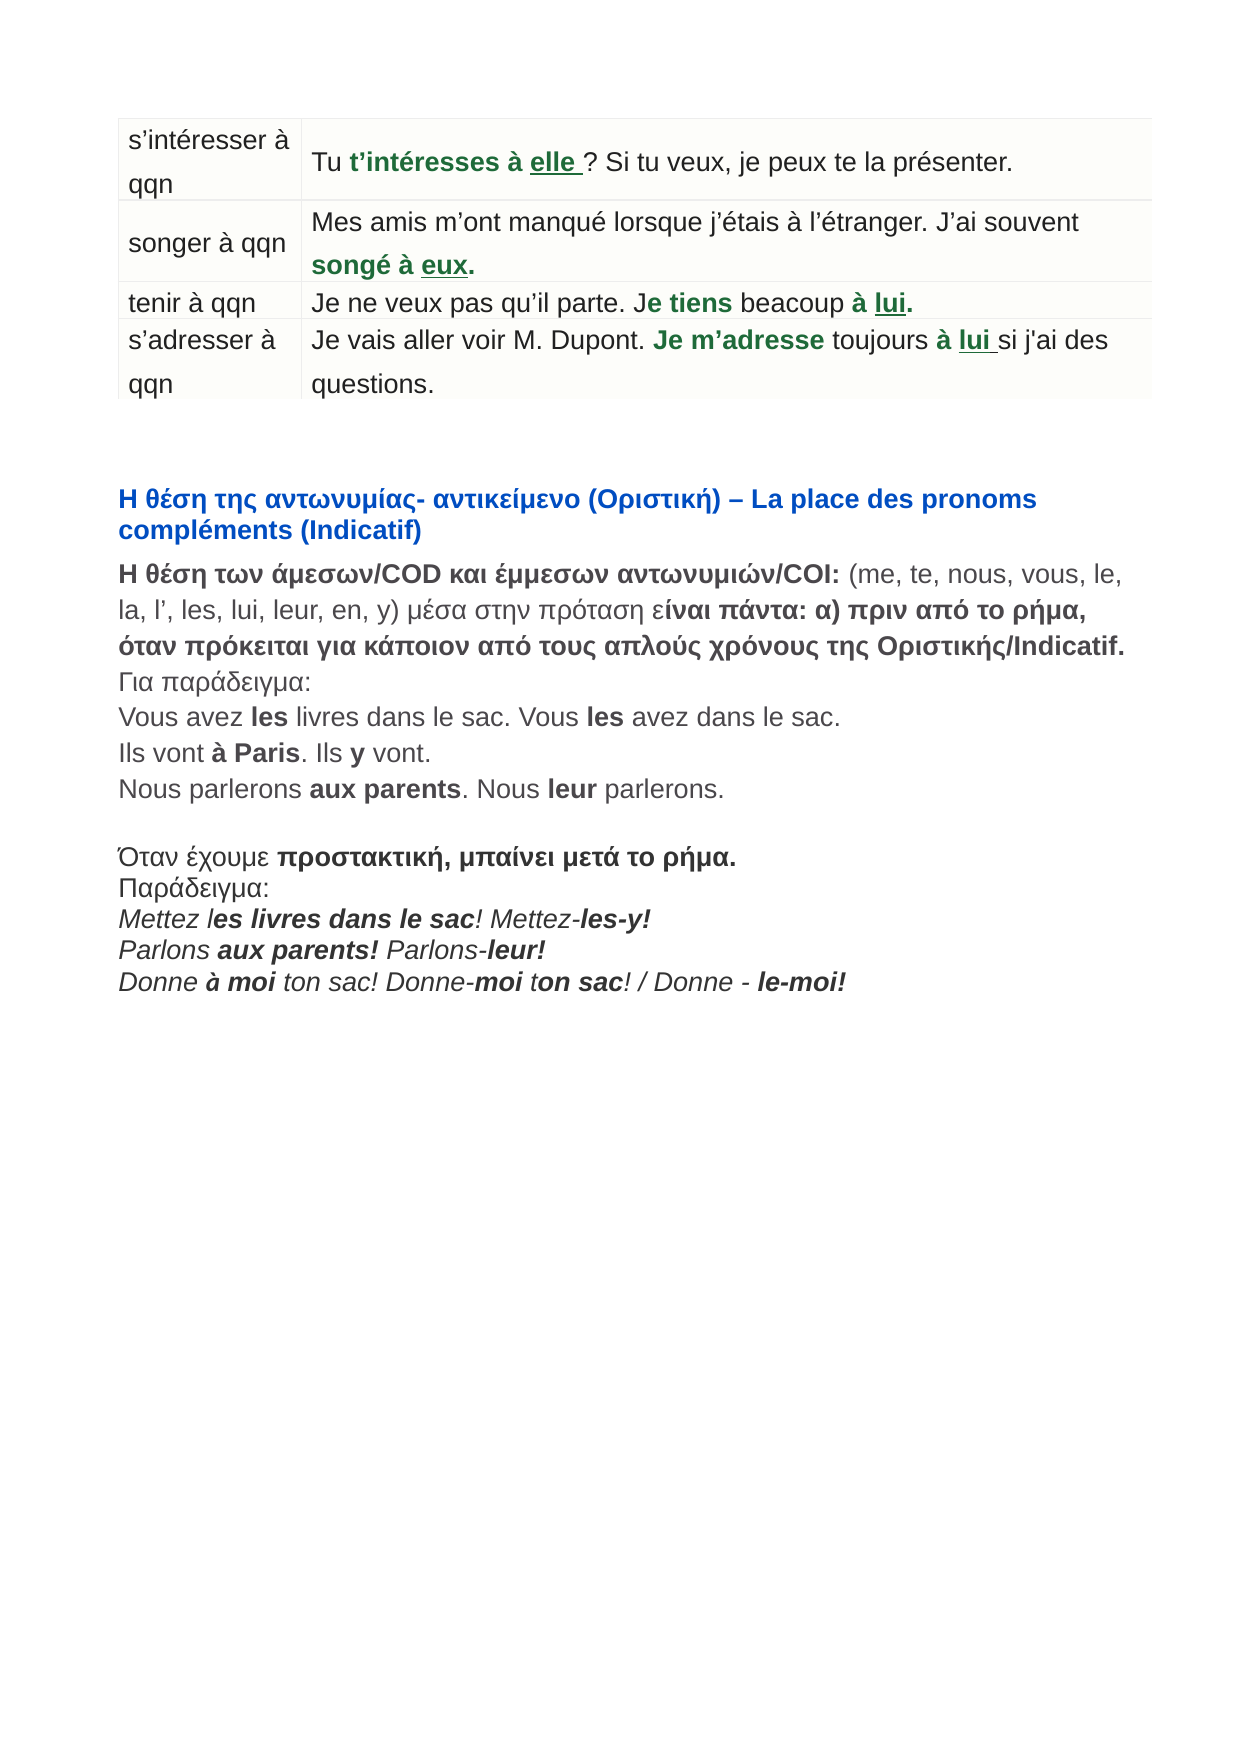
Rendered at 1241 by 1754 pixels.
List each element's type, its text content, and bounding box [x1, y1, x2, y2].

text Όταν έχουμε προστακτική, μπαίνει μετά το ρήμα. [118, 841, 1152, 872]
text Παράδειγμα: [118, 872, 1152, 903]
text Mettez les livres dans le sac! Mettez-les-y! [118, 903, 1152, 934]
text Donne à moi ton sac! Donne-moi ton sac! / Donne - le-moi! [118, 966, 1152, 998]
table_cell Mes amis m’ont manqué lorsque j’étais à l’étranger. J’ai souvent songé à eux. [302, 201, 1152, 281]
text Vous avez les livres dans le sac. Vous les avez dans le sac. [118, 701, 1152, 733]
table_cell songer à qqn [119, 201, 301, 281]
text Ils vont à Paris. Ils y vont. [118, 737, 1152, 769]
table_cell s’adresser à qqn [119, 319, 301, 399]
table_cell tenir à qqn [119, 282, 301, 318]
subtitle Η θέση της αντωνυμίας- αντικείμενο (Οριστική) – La place des pronoms compléments (Indicatif) [118, 483, 1152, 545]
table_cell s’intéresser à qqn [119, 119, 301, 199]
text Η θέση των άμεσων/COD και έμμεσων αντωνυμιών/COI: (me, te, nous, vous, le, la, l’, les, lui, leur, en, y) μέσα στην πρόταση είναι πάντα: α) πριν από το ρήμα, όταν πρόκειται για κάποιον από τους απλούς χρόνους της Οριστικής/Indicatif. Για παράδειγμα: [118, 558, 1152, 697]
text Parlons aux parents! Parlons-leur! [118, 934, 1152, 966]
table_cell Je vais aller voir M. Dupont. Je m’adresse toujours à lui si j'ai des questions. [302, 319, 1152, 399]
text Nous parlerons aux parents. Nous leur parlerons. [118, 773, 1152, 804]
table_cell Je ne veux pas qu’il parte. Je tiens beacoup à lui. [302, 282, 1152, 318]
table_cell Tu t’intéresses à elle ? Si tu veux, je peux te la présenter. [302, 119, 1152, 199]
